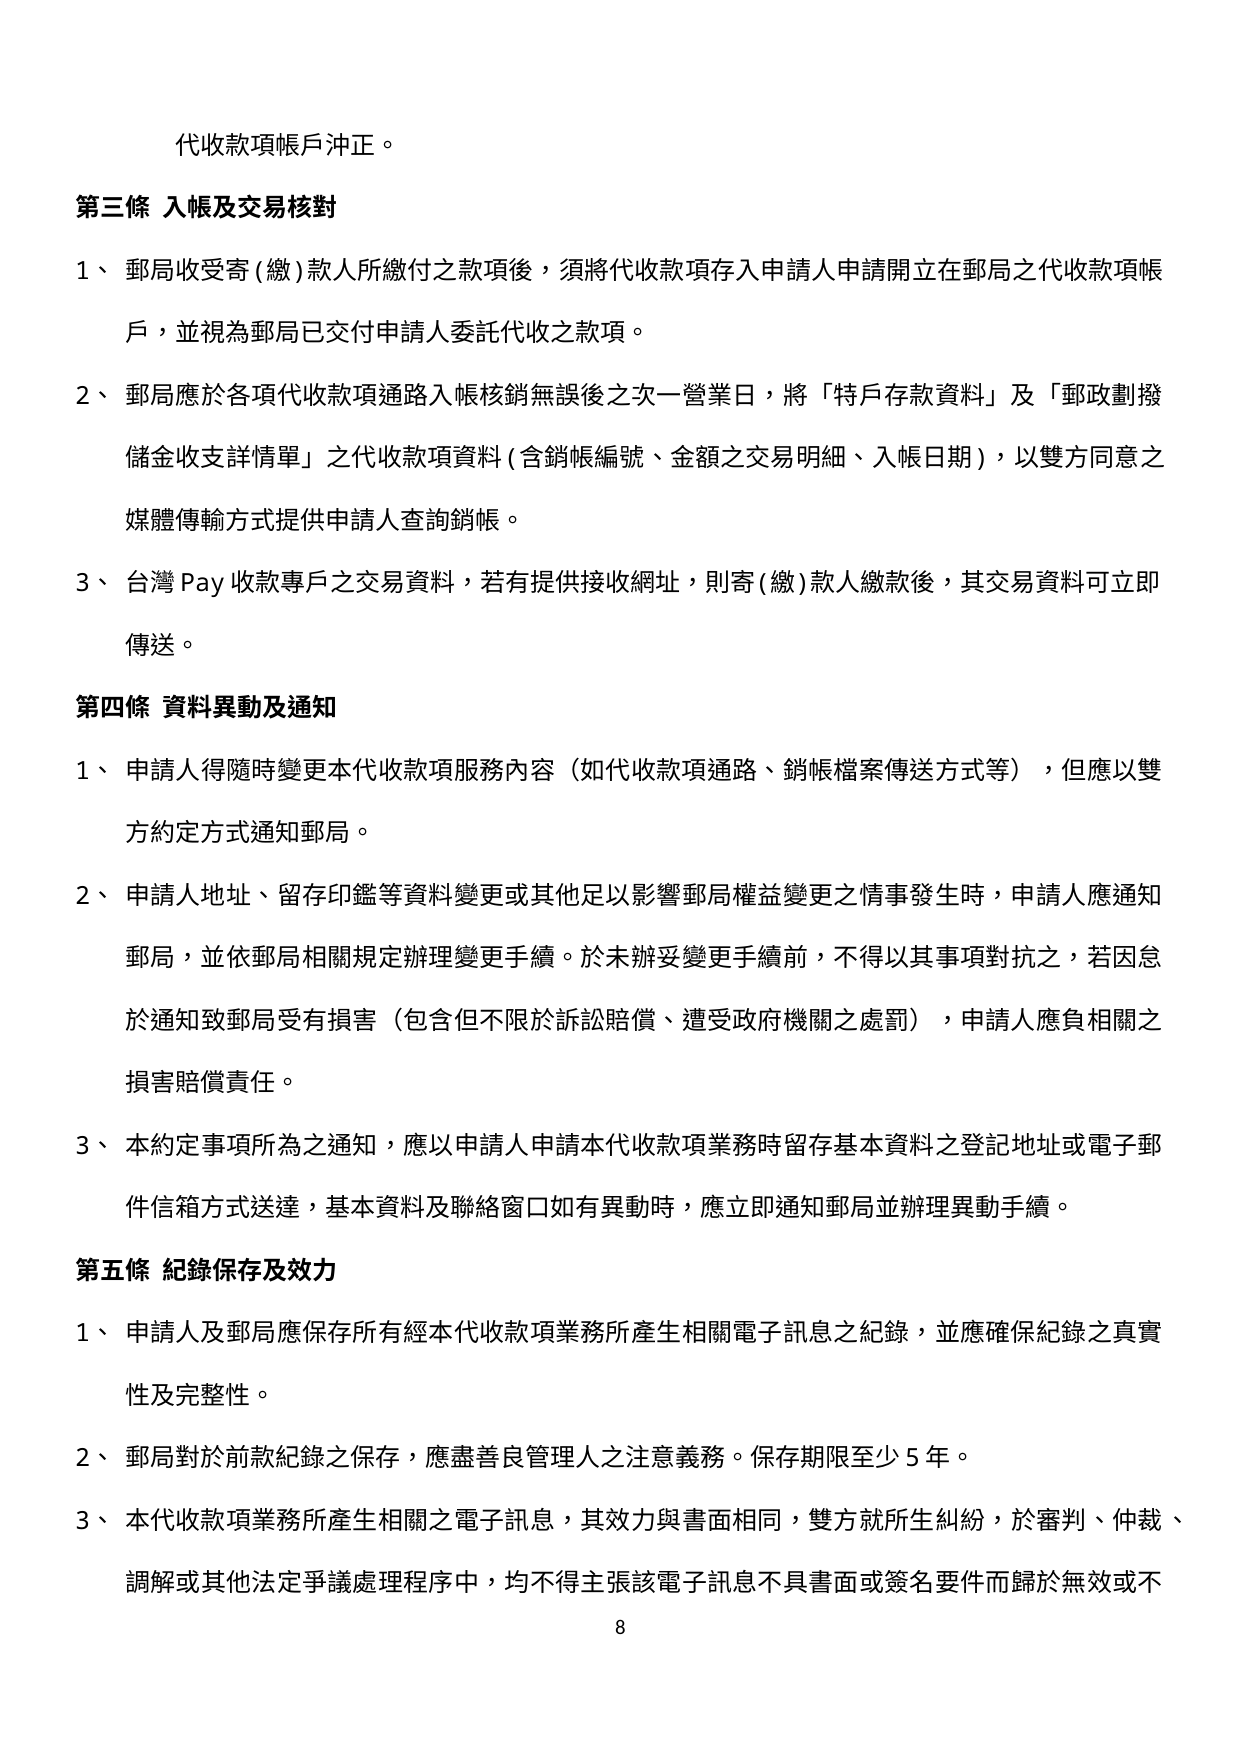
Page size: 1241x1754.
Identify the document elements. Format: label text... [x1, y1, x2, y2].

text 第四條 資料異動及通知 [75, 664, 1165, 727]
list 代收款項帳戶沖正。 [125, 102, 1165, 164]
text 第三條 入帳及交易核對 [75, 164, 1165, 227]
list 郵局應於各項代收款項通路入帳核銷無誤後之次一營業日，將「特戶存款資料」及「郵政劃撥儲金收支詳情單」之代收款項資料(含銷帳編號、金額之交易明細、入帳日期)，以雙方同意之媒體傳輸方式提供申請人查詢銷帳。 [75, 352, 1165, 539]
list 申請人及郵局應保存所有經本代收款項業務所產生相關電子訊息之紀錄，並應確保紀錄之真實性及完整性。 [75, 1289, 1165, 1414]
list 郵局對於前款紀錄之保存，應盡善良管理人之注意義務。保存期限至少5年。 [75, 1414, 1165, 1477]
list 申請人得隨時變更本代收款項服務內容（如代收款項通路、銷帳檔案傳送方式等），但應以雙方約定方式通知郵局。 [75, 727, 1165, 852]
list 本約定事項所為之通知，應以申請人申請本代收款項業務時留存基本資料之登記地址或電子郵件信箱方式送達，基本資料及聯絡窗口如有異動時，應立即通知郵局並辦理異動手續。 [75, 1102, 1165, 1227]
list 台灣Pay收款專戶之交易資料，若有提供接收網址，則寄(繳)款人繳款後，其交易資料可立即傳送。 [75, 539, 1165, 664]
list 本代收款項業務所產生相關之電子訊息，其效力與書面相同，雙方就所生糾紛，於審判、仲裁、調解或其他法定爭議處理程序中，均不得主張該電子訊息不具書面或簽名要件而歸於無效或不成立。 [75, 1477, 1165, 1602]
list 郵局收受寄(繳)款人所繳付之款項後，須將代收款項存入申請人申請開立在郵局之代收款項帳戶，並視為郵局已交付申請人委託代收之款項。 [75, 227, 1165, 352]
list 申請人地址、留存印鑑等資料變更或其他足以影響郵局權益變更之情事發生時，申請人應通知郵局，並依郵局相關規定辦理變更手續。於未辦妥變更手續前，不得以其事項對抗之，若因怠於通知致郵局受有損害（包含但不限於訴訟賠償、遭受政府機關之處罰），申請人應負相關之損害賠償責任。 [75, 852, 1165, 1102]
text 第五條 紀錄保存及效力 [75, 1227, 1165, 1289]
